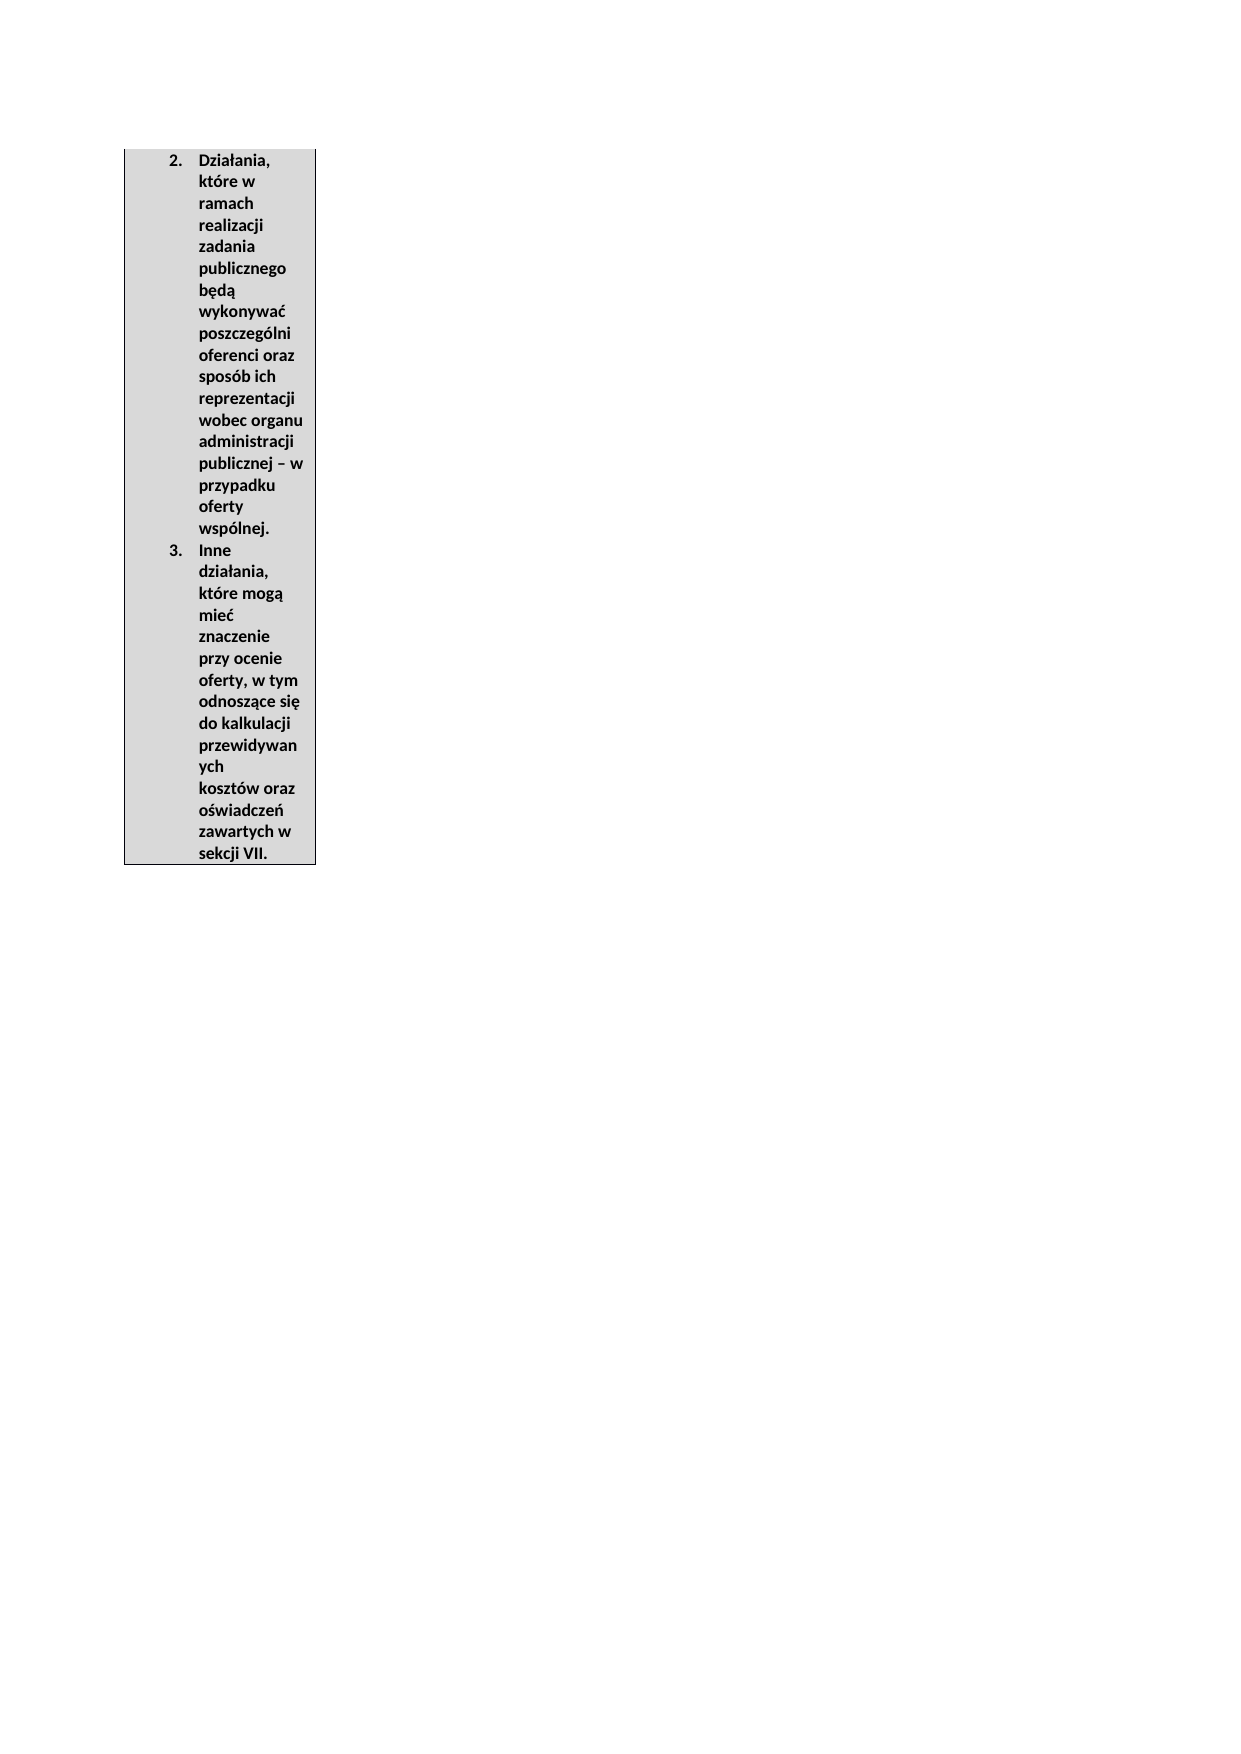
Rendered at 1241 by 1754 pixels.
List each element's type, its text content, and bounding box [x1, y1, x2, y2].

table_cell 2. Działania, które w ramach realizacji zadania publicznego będą wykonywać poszczególni oferenci oraz sposób ich reprezentacji wobec organu administracji publicznej – w przypadku oferty wspólnej. [125, 149, 315, 539]
table_cell 3. Inne działania, które mogą mieć znaczenie przy ocenie oferty, w tym odnoszące się do kalkulacji przewidywanych kosztów oraz oświadczeń zawartych w sekcji VII. [125, 539, 315, 864]
